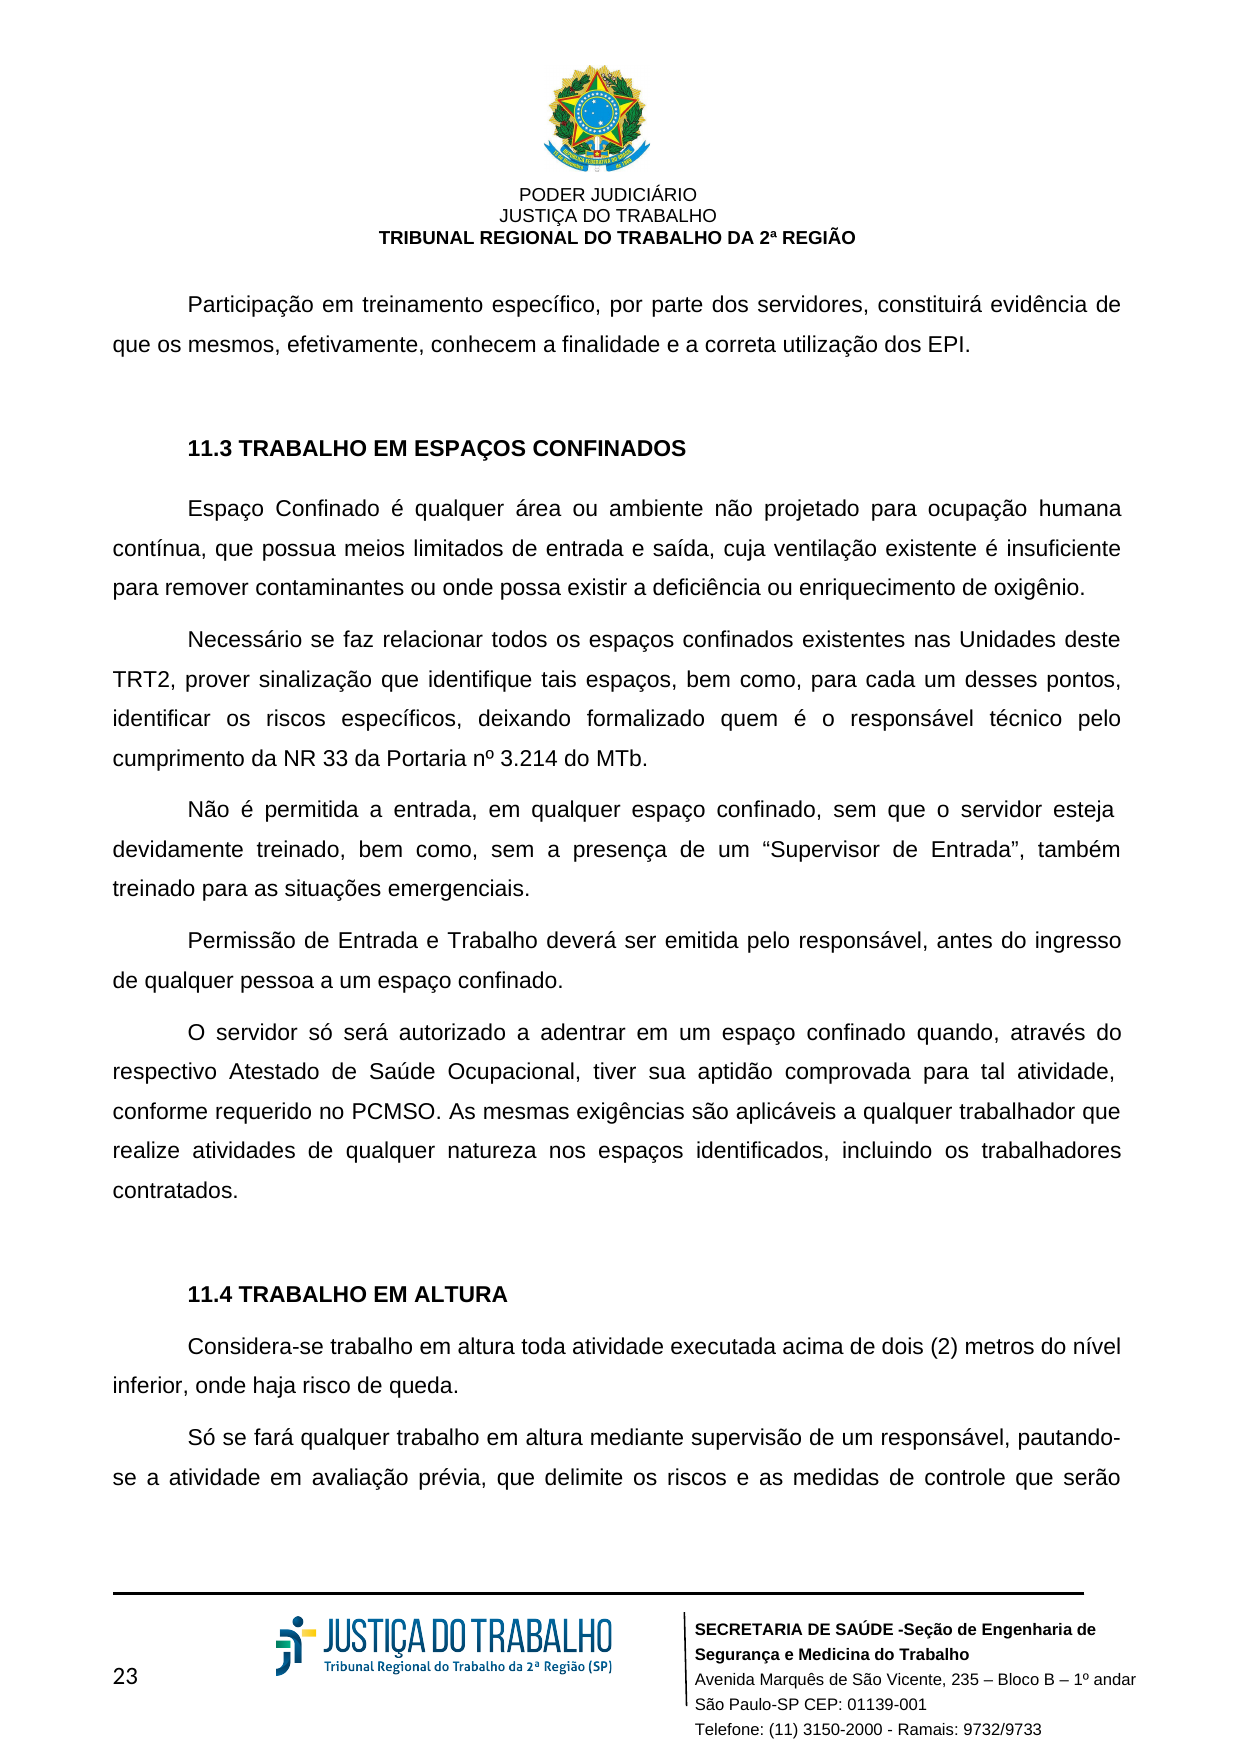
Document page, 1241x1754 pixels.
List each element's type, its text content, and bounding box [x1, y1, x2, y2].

text Participação em treinamento específico, por parte dos servidores, constituirá evidência de que os mesmos, efetivamente, conhecem a finalidade e a correta utilização dos EPI. [112, 291, 1122, 357]
picture [543, 65, 650, 172]
text Espaço Confinado é qualquer área ou ambiente não projetado para ocupação humana contínua, que possua meios limitados de entrada e saída, cuja ventilação existente é insuficiente para remover contaminantes ou onde possa existir a deficiência ou enriquecimento de oxigênio. [112, 495, 1122, 600]
text Necessário se faz relacionar todos os espaços confinados existentes nas Unidades deste TRT2, prover sinalização que identifique tais espaços, bem como, para cada um desses pontos, identificar os riscos específicos, deixando formalizado quem é o responsável técnico pelo cumprimento da NR 33 da Portaria nº 3.214 do MTb. [112, 626, 1122, 771]
text Considera-se trabalho em altura toda atividade executada acima de dois (2) metros do nível inferior, onde haja risco de queda. [112, 1333, 1122, 1398]
text Permissão de Entrada e Trabalho deverá ser emitida pelo responsável, antes do ingresso de qualquer pessoa a um espaço confinado. [112, 927, 1122, 993]
subtitle 11.4 TRABALHO EM ALTURA [112, 1281, 1122, 1307]
picture [276, 1616, 612, 1676]
text O servidor só será autorizado a adentrar em um espaço confinado quando, através do respectivo Atestado de Saúde Ocupacional, tiver sua aptidão comprovada para tal atividade, conforme requerido no PCMSO. As mesmas exigências são aplicáveis a qualquer trabalhador que realize atividades de qualquer natureza nos espaços identificados, incluindo os trabalhadores contratados. [112, 1019, 1122, 1203]
subtitle 11.3 TRABALHO EM ESPAÇOS CONFINADOS [112, 435, 1122, 461]
text Não é permitida a entrada, em qualquer espaço confinado, sem que o servidor esteja devidamente treinado, bem como, sem a presença de um “Supervisor de Entrada”, também treinado para as situações emergenciais. [112, 796, 1122, 902]
text Só se fará qualquer trabalho em altura mediante supervisão de um responsável, pautando-se a atividade em avaliação prévia, que delimite os riscos e as medidas de controle que serão [112, 1424, 1122, 1490]
